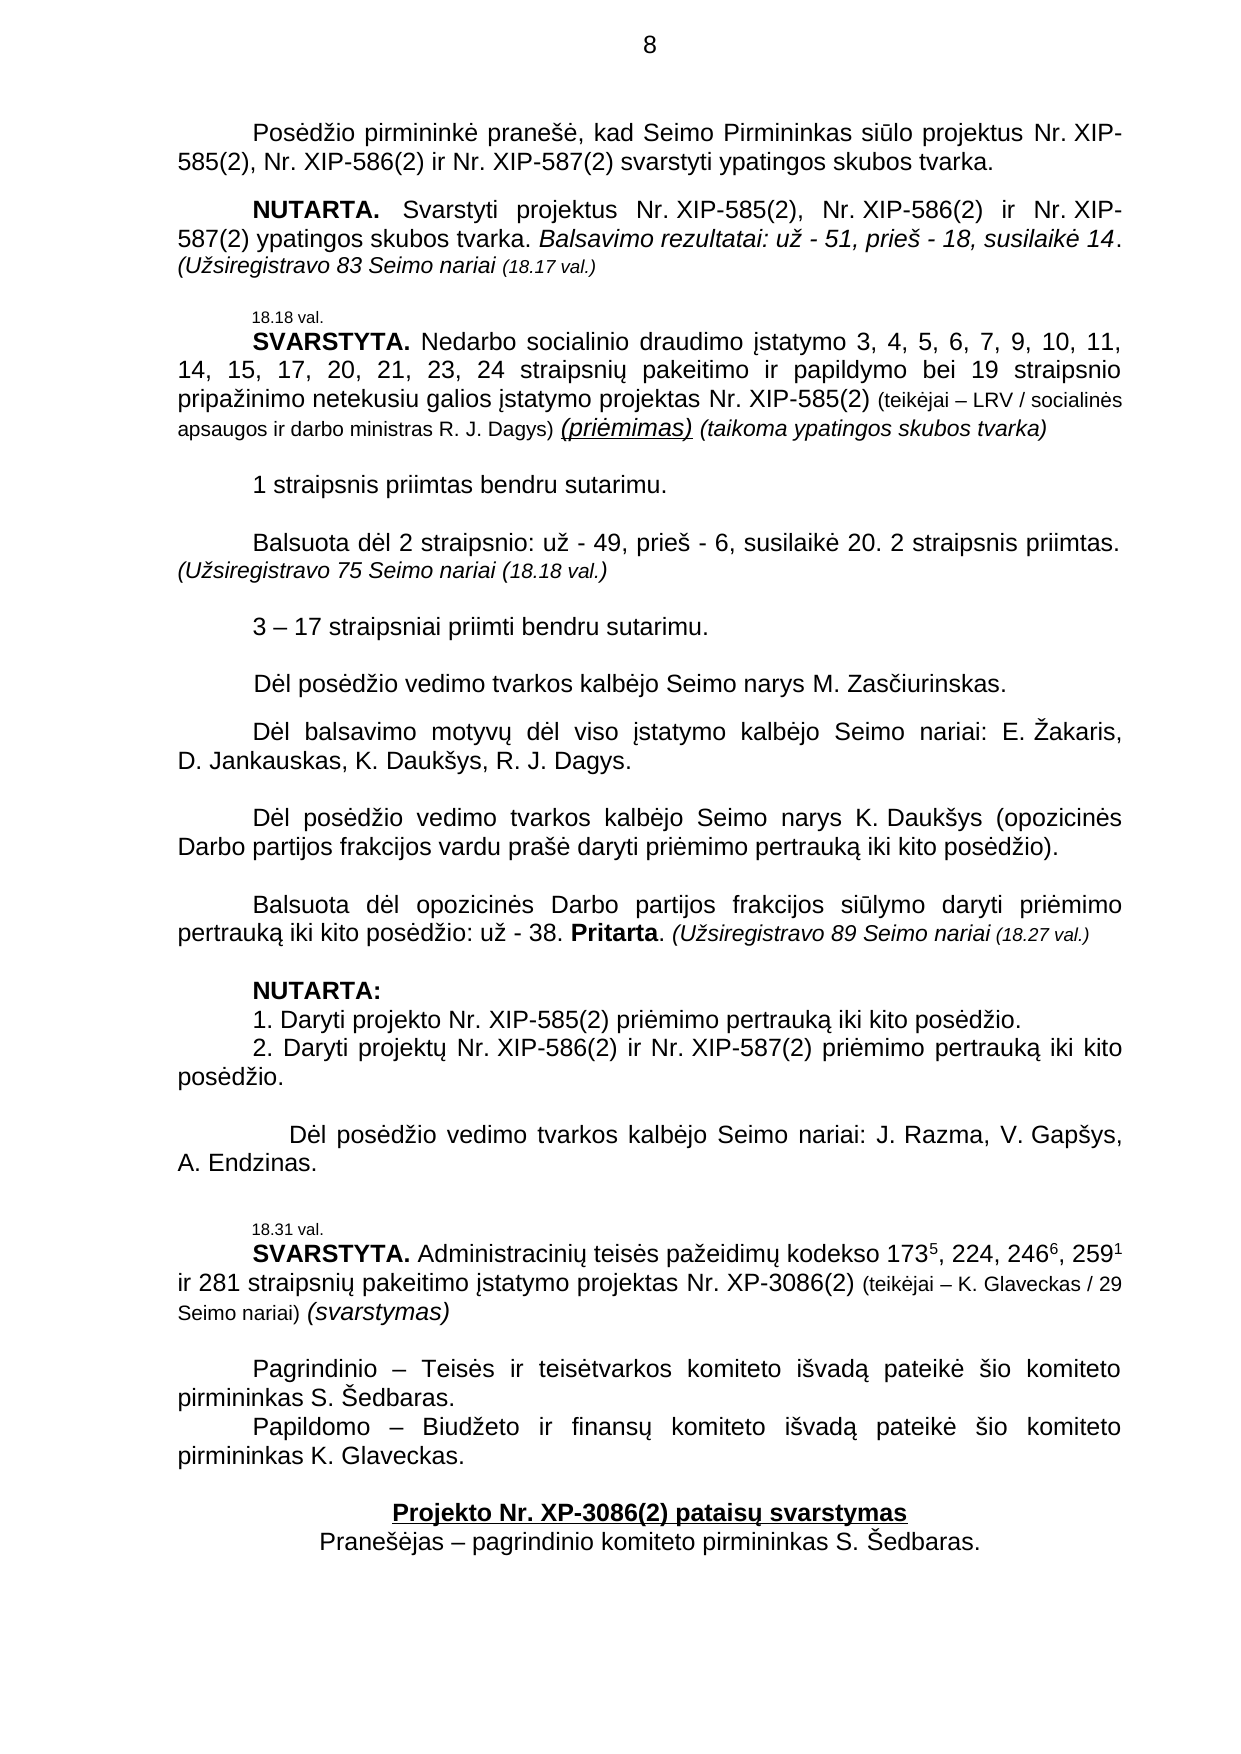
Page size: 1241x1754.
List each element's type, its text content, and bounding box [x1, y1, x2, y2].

text SVARSTYTA. Nedarbo socialinio draudimo įstatymo 3, 4, 5, 6, 7, 9, 10, 11, 14, 15, 17, 20, 21, 23, 24 straipsnių pakeitimo ir papildymo bei 19 straipsnio pripažinimo netekusiu galios įstatymo projektas Nr. XIP-585(2) (teikėjai – LRV / socialinės apsaugos ir darbo ministras R. J. Dagys) (priėmimas) (taikoma ypatingos skubos tvarka) [177, 327, 1122, 442]
text Dėl posėdžio vedimo tvarkos kalbėjo Seimo narys K. Daukšys (opozicinės Darbo partijos frakcijos vardu prašė daryti priėmimo pertrauką iki kito posėdžio). [177, 803, 1122, 861]
text Dėl posėdžio vedimo tvarkos kalbėjo Seimo nariai: J. Razma, V. Gapšys, A. Endzinas. [177, 1119, 1122, 1177]
text SVARSTYTA. Administracinių teisės pažeidimų kodekso 1735, 224, 2466, 2591 ir 281 straipsnių pakeitimo įstatymo projektas Nr. XP-3086(2) (teikėjai – K. Glaveckas / 29 Seimo nariai) (svarstymas) [177, 1239, 1122, 1326]
text 1 straipsnis priimtas bendru sutarimu. [177, 470, 1122, 499]
text Posėdžio pirmininkė pranešė, kad Seimo Pirmininkas siūlo projektus Nr. XIP-585(2), Nr. XIP-586(2) ir Nr. XIP-587(2) svarstyti ypatingos skubos tvarka. [177, 118, 1122, 176]
text Balsuota dėl opozicinės Darbo partijos frakcijos siūlymo daryti priėmimo pertrauką iki kito posėdžio: už - 38. Pritarta. (Užsiregistravo 89 Seimo nariai (18.27 val.) [177, 889, 1122, 947]
subtitle Projekto Nr. XP-3086(2) pataisų svarstymas [177, 1498, 1122, 1527]
text 18.31 val. [177, 1220, 1122, 1239]
text NUTARTA: [177, 976, 1122, 1004]
text Pranešėjas – pagrindinio komiteto pirmininkas S. Šedbaras. [177, 1527, 1122, 1556]
text 3 – 17 straipsniai priimti bendru sutarimu. [177, 612, 1122, 640]
text Balsuota dėl 2 straipsnio: už - 49, prieš - 6, susilaikė 20. 2 straipsnis priimtas. (Užsiregistravo 75 Seimo nariai (18.18 val.) [177, 528, 1122, 583]
text NUTARTA. Svarstyti projektus Nr. XIP-585(2), Nr. XIP-586(2) ir Nr. XIP-587(2) ypatingos skubos tvarka. Balsavimo rezultatai: už - 51, prieš - 18, susilaikė 14. (Užsiregistravo 83 Seimo nariai (18.17 val.) [177, 195, 1122, 279]
text Papildomo – Biudžeto ir finansų komiteto išvadą pateikė šio komiteto pirmininkas K. Glaveckas. [177, 1412, 1122, 1469]
text 18.18 val. [177, 307, 1122, 327]
text Dėl posėdžio vedimo tvarkos kalbėjo Seimo narys M. Zasčiurinskas. [177, 669, 1122, 698]
text Dėl balsavimo motyvų dėl viso įstatymo kalbėjo Seimo nariai: E. Žakaris, D. Jankauskas, K. Daukšys, R. J. Dagys. [177, 717, 1122, 774]
text 1. Daryti projekto Nr. XIP-585(2) priėmimo pertrauką iki kito posėdžio. [177, 1004, 1122, 1033]
text 2. Daryti projektų Nr. XIP-586(2) ir Nr. XIP-587(2) priėmimo pertrauką iki kito posėdžio. [177, 1033, 1122, 1091]
text Pagrindinio – Teisės ir teisėtvarkos komiteto išvadą pateikė šio komiteto pirmininkas S. Šedbaras. [177, 1354, 1122, 1412]
